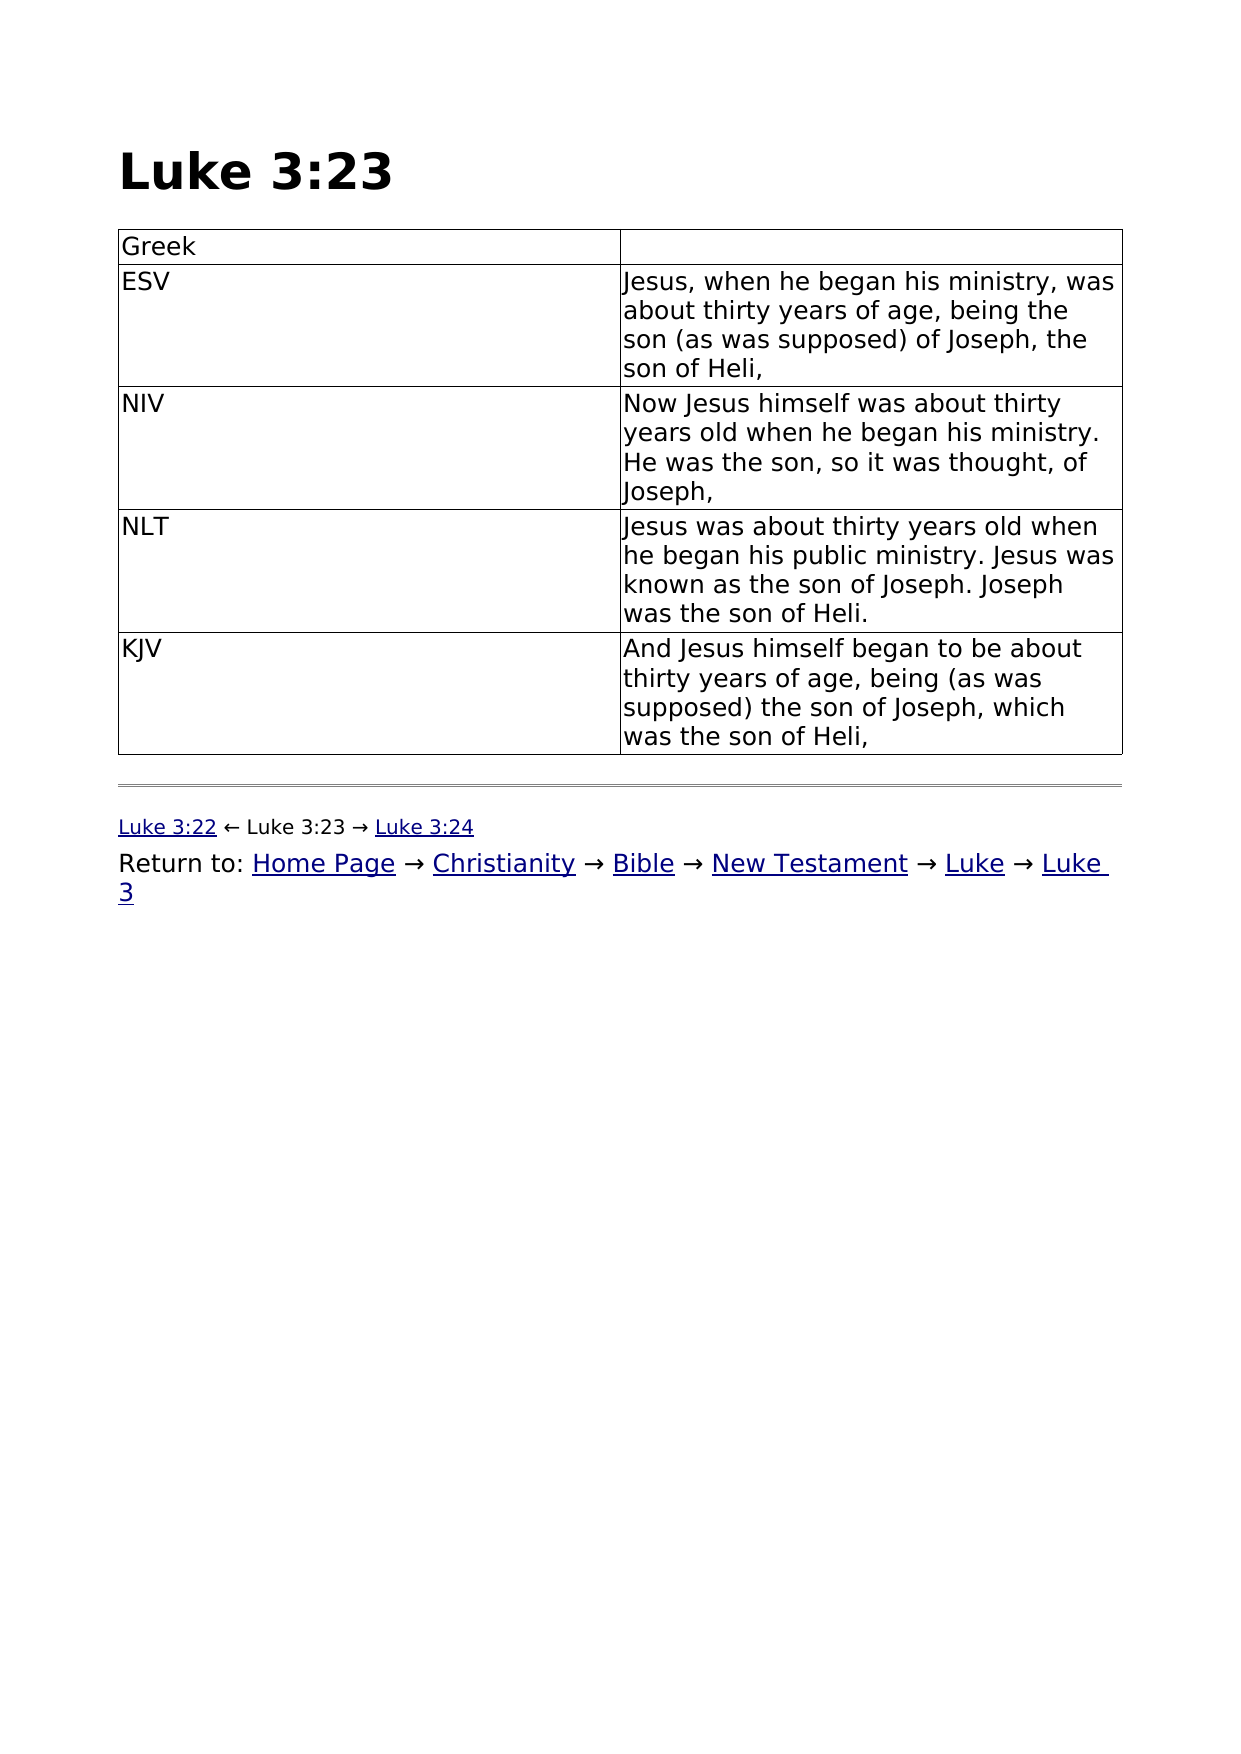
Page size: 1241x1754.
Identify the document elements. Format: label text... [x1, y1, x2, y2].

text Luke 3:22 ← Luke 3:23 → Luke 3:24 [118, 815, 1122, 849]
table_cell And Jesus himself began to be about thirty years of age, being (as was supposed) the son of Joseph, which was the son of Heli, [621, 633, 1122, 754]
table_header Greek [119, 230, 620, 264]
table_cell ESV [119, 265, 620, 386]
table_cell NLT [119, 510, 620, 632]
table_cell Jesus was about thirty years old when he began his public ministry. Jesus was known as the son of Joseph. Joseph was the son of Heli. [621, 510, 1122, 632]
table_header [621, 230, 1122, 264]
table_cell Now Jesus himself was about thirty years old when he began his ministry. He was the son, so it was thought, of Joseph, [621, 387, 1122, 509]
subtitle Luke 3:23 [118, 143, 1122, 201]
table_cell KJV [119, 633, 620, 754]
text Return to: Home Page → Christianity → Bible → New Testament → Luke → Luke 3 [118, 849, 1122, 908]
table_cell Jesus, when he began his ministry, was about thirty years of age, being the son (as was supposed) of Joseph, the son of Heli, [621, 265, 1122, 386]
table_cell NIV [119, 387, 620, 509]
